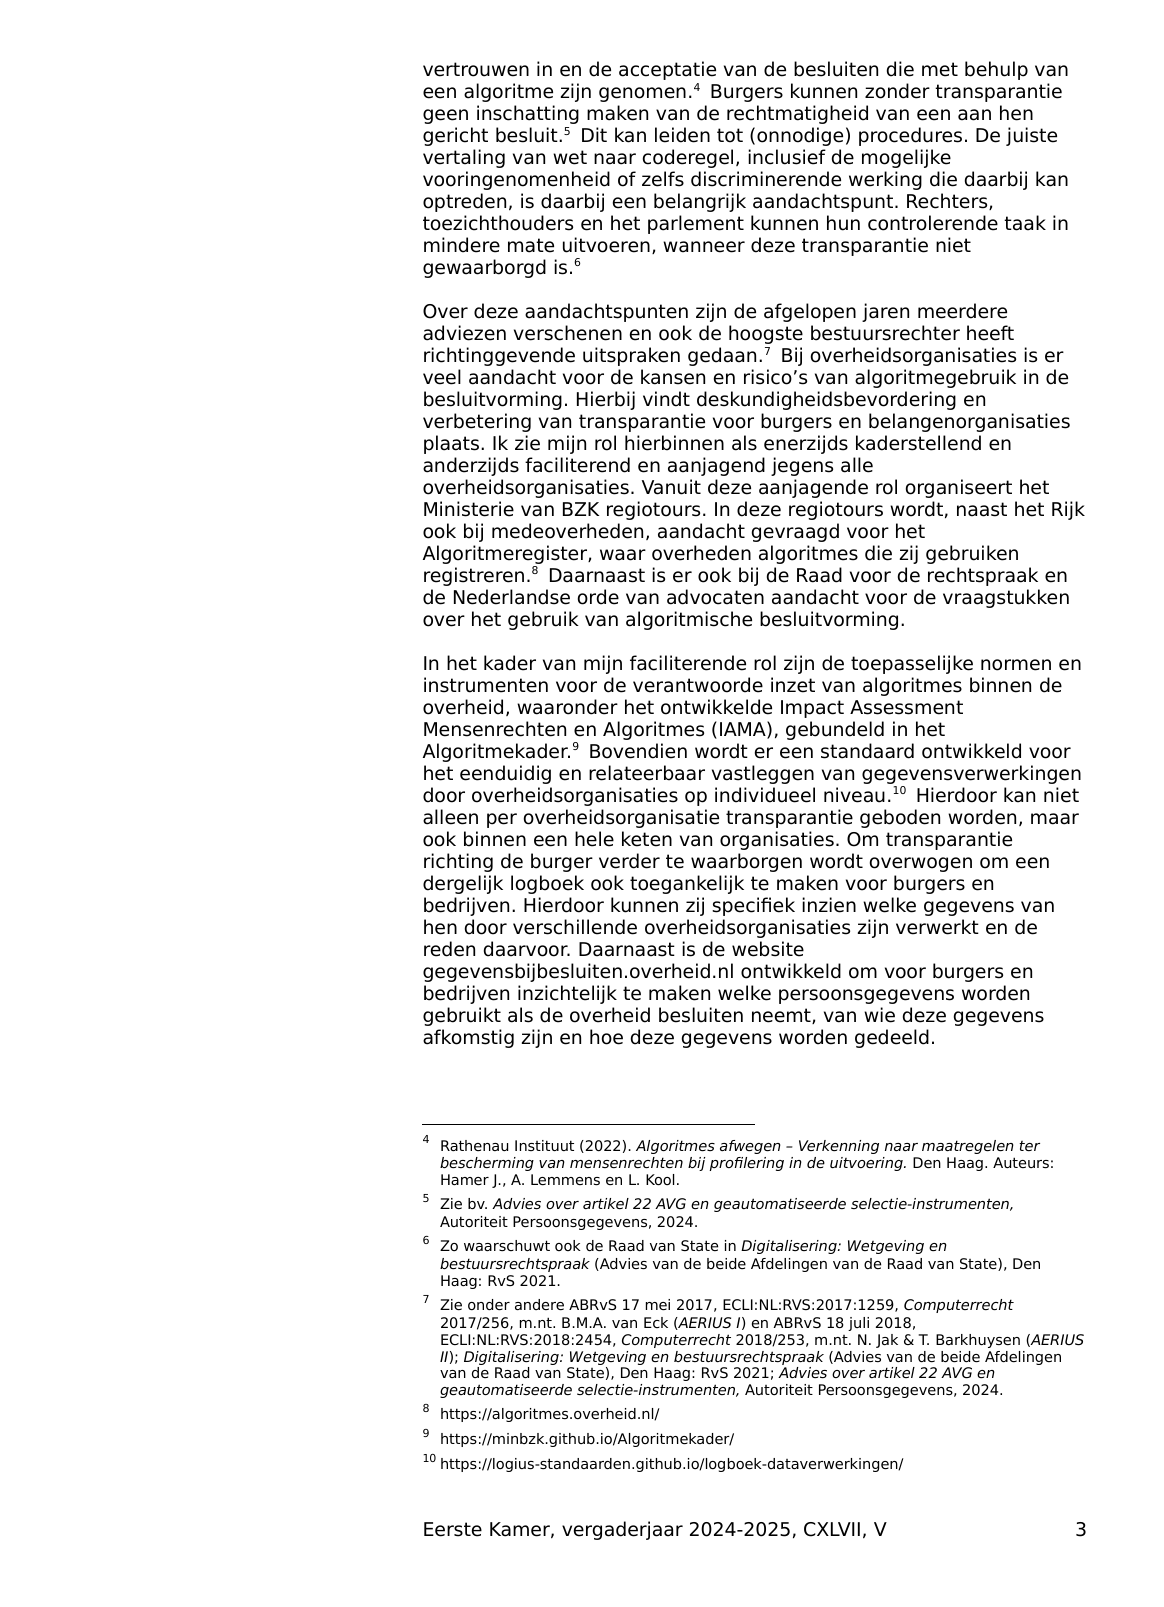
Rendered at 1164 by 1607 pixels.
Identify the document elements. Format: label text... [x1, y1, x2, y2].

text Zie onder andere ABRvS 17 mei 2017, ECLI:NL:RVS:2017:1259, Computerrecht 2017/256, m.nt. B.M.A. van Eck (AERIUS I) en ABRvS 18 juli 2018, ECLI:NL:RVS:2018:2454, Computerrecht 2018/253, m.nt. N. Jak & T. Barkhuysen (AERIUS II); Digitalisering: Wetgeving en bestuursrechtspraak (Advies van de beide Afdelingen van de Raad van State), Den Haag: RvS 2021; Advies over artikel 22 AVG en geautomatiseerde selectie-instrumenten, Autoriteit Persoonsgegevens, 2024. [422, 1293, 1087, 1399]
text Over deze aandachtspunten zijn de afgelopen jaren meerdere adviezen verschenen en ook de hoogste bestuursrechter heeft richtinggevende uitspraken gedaan. Bij overheidsorganisaties is er veel aandacht voor de kansen en risico’s van algoritmegebruik in de besluitvorming. Hierbij vindt deskundigheidsbevordering en verbetering van transparantie voor burgers en belangenorganisaties plaats. Ik zie mijn rol hierbinnen als enerzijds kaderstellend en anderzijds faciliterend en aanjagend jegens alle overheidsorganisaties. Vanuit deze aanjagende rol organiseert het Ministerie van BZK regiotours. In deze regiotours wordt, naast het Rijk ook bij medeoverheden, aandacht gevraagd voor het Algoritmeregister, waar overheden algoritmes die zij gebruiken registreren. Daarnaast is er ook bij de Raad voor de rechtspraak en de Nederlandse orde van advocaten aandacht voor de vraagstukken over het gebruik van algoritmische besluitvorming. [422, 301, 1087, 631]
text https://algoritmes.overheid.nl/ [422, 1402, 1087, 1424]
text https://logius-standaarden.github.io/logboek-dataverwerkingen/ [422, 1452, 1087, 1474]
text vertrouwen in en de acceptatie van de besluiten die met behulp van een algoritme zijn genomen. Burgers kunnen zonder transparantie geen inschatting maken van de rechtmatigheid van een aan hen gericht besluit. Dit kan leiden tot (onnodige) procedures. De juiste vertaling van wet naar coderegel, inclusief de mogelijke vooringenomenheid of zelfs discriminerende werking die daarbij kan optreden, is daarbij een belangrijk aandachtspunt. Rechters, toezichthouders en het parlement kunnen hun controlerende taak in mindere mate uitvoeren, wanneer deze transparantie niet gewaarborgd is. [422, 59, 1087, 279]
text Zie bv. Advies over artikel 22 AVG en geautomatiseerde selectie-instrumenten, Autoriteit Persoonsgegevens, 2024. [422, 1192, 1087, 1231]
text Zo waarschuwt ook de Raad van State in Digitalisering: Wetgeving en bestuursrechtspraak (Advies van de beide Afdelingen van de Raad van State), Den Haag: RvS 2021. [422, 1234, 1087, 1290]
text In het kader van mijn faciliterende rol zijn de toepasselijke normen en instrumenten voor de verantwoorde inzet van algoritmes binnen de overheid, waaronder het ontwikkelde Impact Assessment Mensenrechten en Algoritmes (IAMA), gebundeld in het Algoritmekader. Bovendien wordt er een standaard ontwikkeld voor het eenduidig en relateerbaar vastleggen van gegevensverwerkingen door overheidsorganisaties op individueel niveau. Hierdoor kan niet alleen per overheidsorganisatie transparantie geboden worden, maar ook binnen een hele keten van organisaties. Om transparantie richting de burger verder te waarborgen wordt overwogen om een dergelijk logboek ook toegankelijk te maken voor burgers en bedrijven. Hierdoor kunnen zij specifiek inzien welke gegevens van hen door verschillende overheidsorganisaties zijn verwerkt en de reden daarvoor. Daarnaast is de website gegevensbijbesluiten.overheid.nl ontwikkeld om voor burgers en bedrijven inzichtelijk te maken welke persoonsgegevens worden gebruikt als de overheid besluiten neemt, van wie deze gegevens afkomstig zijn en hoe deze gegevens worden gedeeld. [422, 653, 1087, 1048]
text Rathenau Instituut (2022). Algoritmes afwegen – Verkenning naar maatregelen ter bescherming van mensenrechten bij profilering in de uitvoering. Den Haag. Auteurs: Hamer J., A. Lemmens en L. Kool. [422, 1133, 1087, 1189]
text https://minbzk.github.io/Algoritmekader/ [422, 1427, 1087, 1449]
